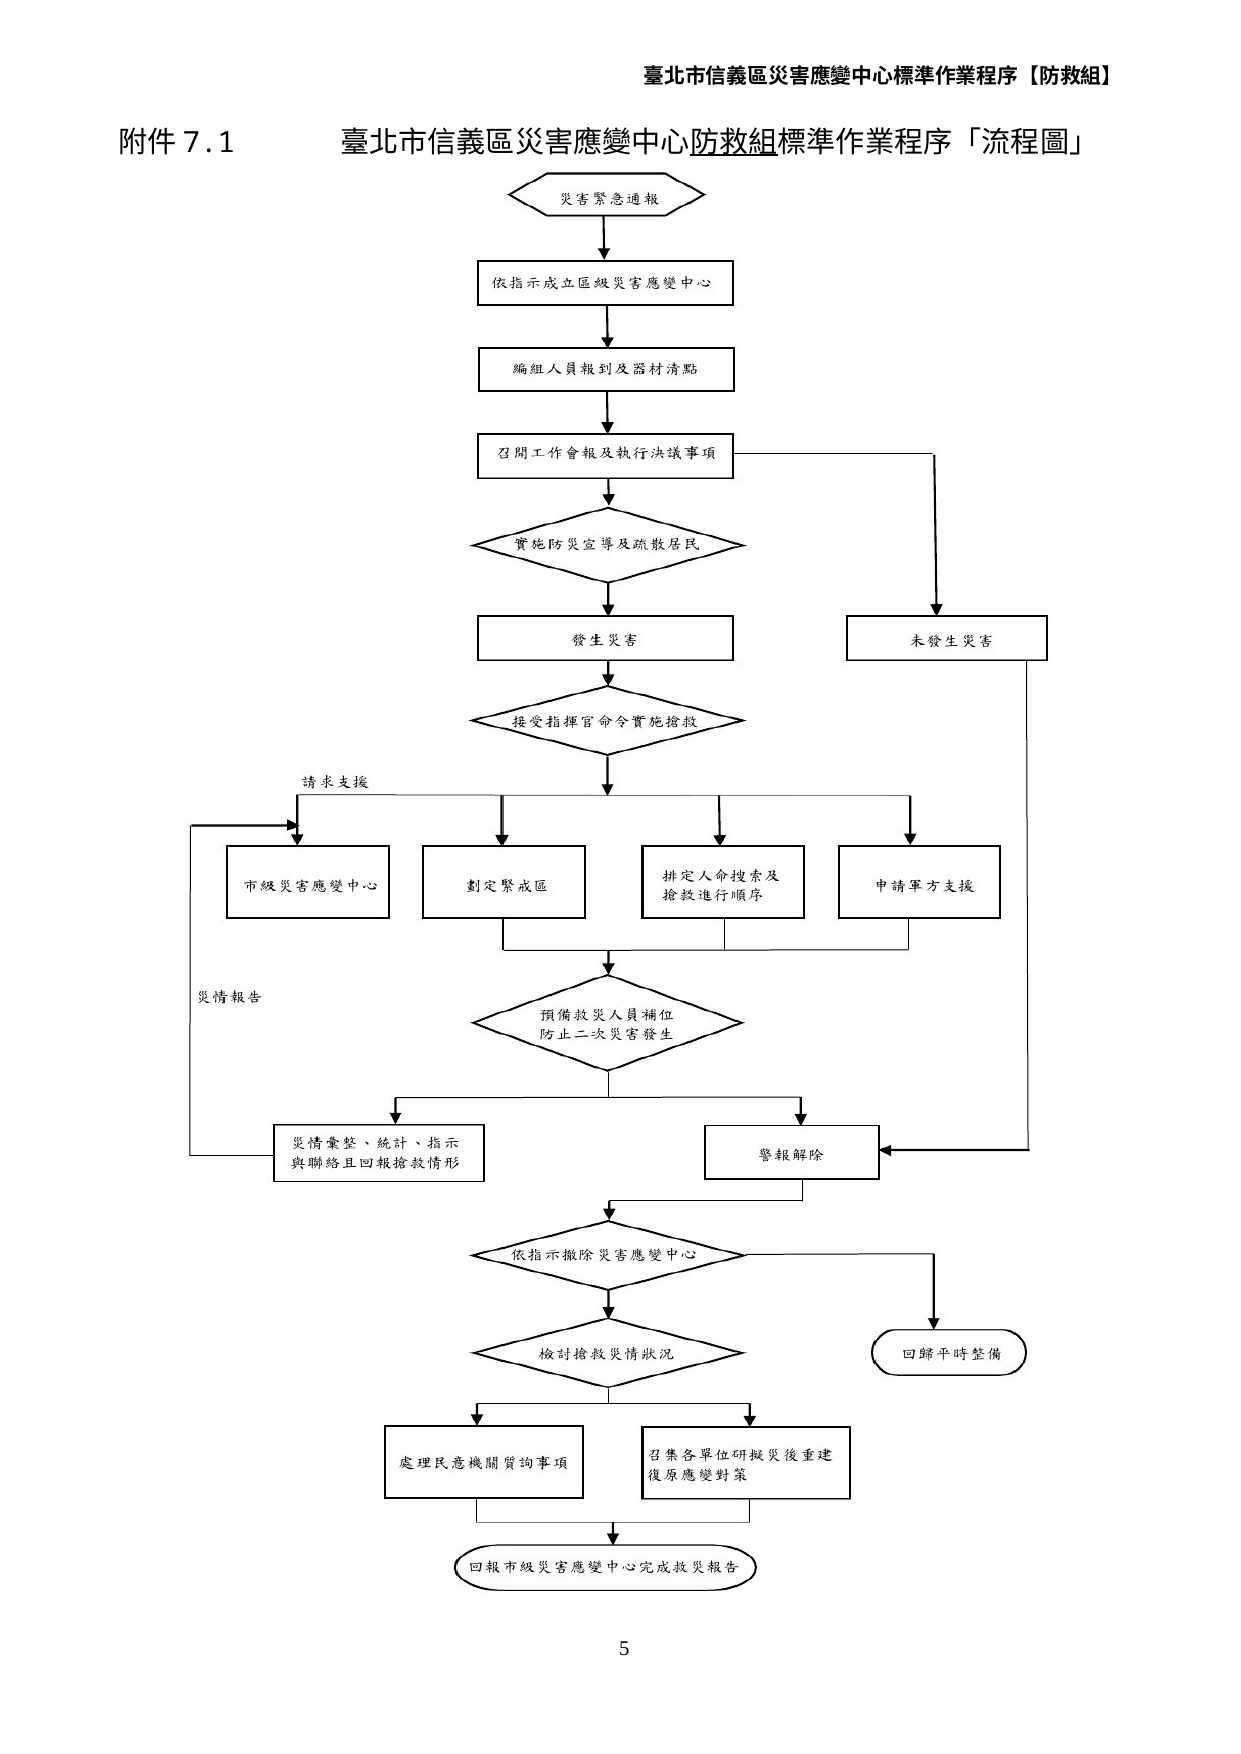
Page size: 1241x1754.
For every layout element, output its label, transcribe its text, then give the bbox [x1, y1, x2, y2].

text 附件7.1 臺北市信義區災害應變中心防救組標準作業程序「流程圖」 [118, 118, 1122, 161]
